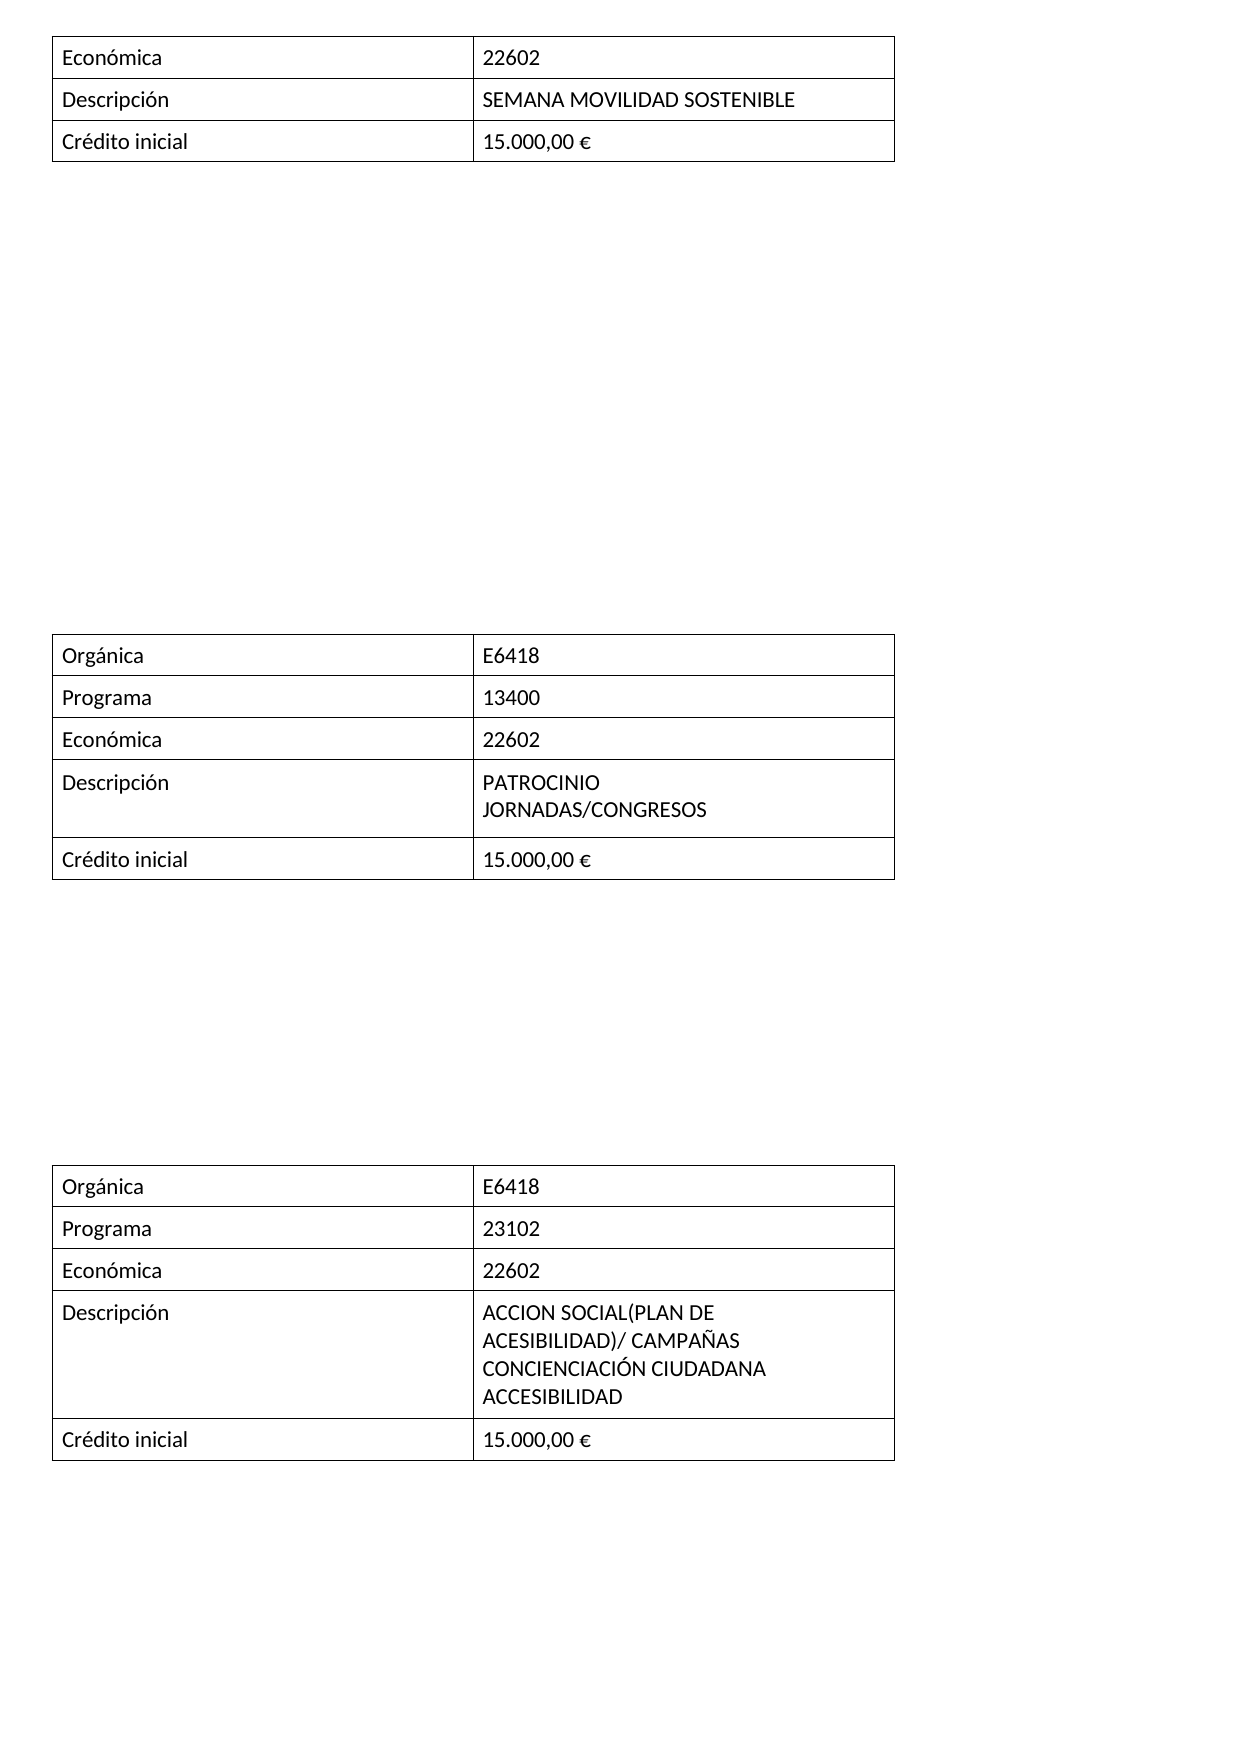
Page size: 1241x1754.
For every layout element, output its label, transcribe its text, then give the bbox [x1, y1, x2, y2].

table_cell Económica [53, 718, 473, 759]
table_cell ACCION SOCIAL(PLAN DE ACESIBILIDAD)/ CAMPAÑAS CONCIENCIACIÓN CIUDADANA ACCESIBILIDAD [474, 1291, 894, 1418]
table_cell 15.000,00 € [474, 1419, 894, 1460]
table_cell Programa [53, 676, 473, 717]
table_cell Programa [53, 1207, 473, 1248]
table_cell Descripción [53, 1291, 473, 1418]
table_cell Crédito inicial [53, 838, 473, 879]
table_cell 22602 [474, 718, 894, 759]
table_cell PATROCINIO JORNADAS/CONGRESOS [474, 760, 894, 837]
table_cell Crédito inicial [53, 121, 473, 161]
table_cell Descripción [53, 760, 473, 837]
table_cell Económica [53, 1249, 473, 1290]
table_cell 22602 [474, 1249, 894, 1290]
table_cell 13400 [474, 676, 894, 717]
table_header Orgánica [53, 1166, 473, 1206]
table_cell 23102 [474, 1207, 894, 1248]
table_cell SEMANA MOVILIDAD SOSTENIBLE [474, 79, 894, 119]
table_cell Crédito inicial [53, 1419, 473, 1460]
table_cell 15.000,00 € [474, 838, 894, 879]
table_header E6418 [474, 635, 894, 675]
table_cell Económica [53, 37, 473, 77]
table_cell 15.000,00 € [474, 121, 894, 161]
table_header E6418 [474, 1166, 894, 1206]
table_cell 22602 [474, 37, 894, 77]
table_header Orgánica [53, 635, 473, 675]
table_cell Descripción [53, 79, 473, 119]
